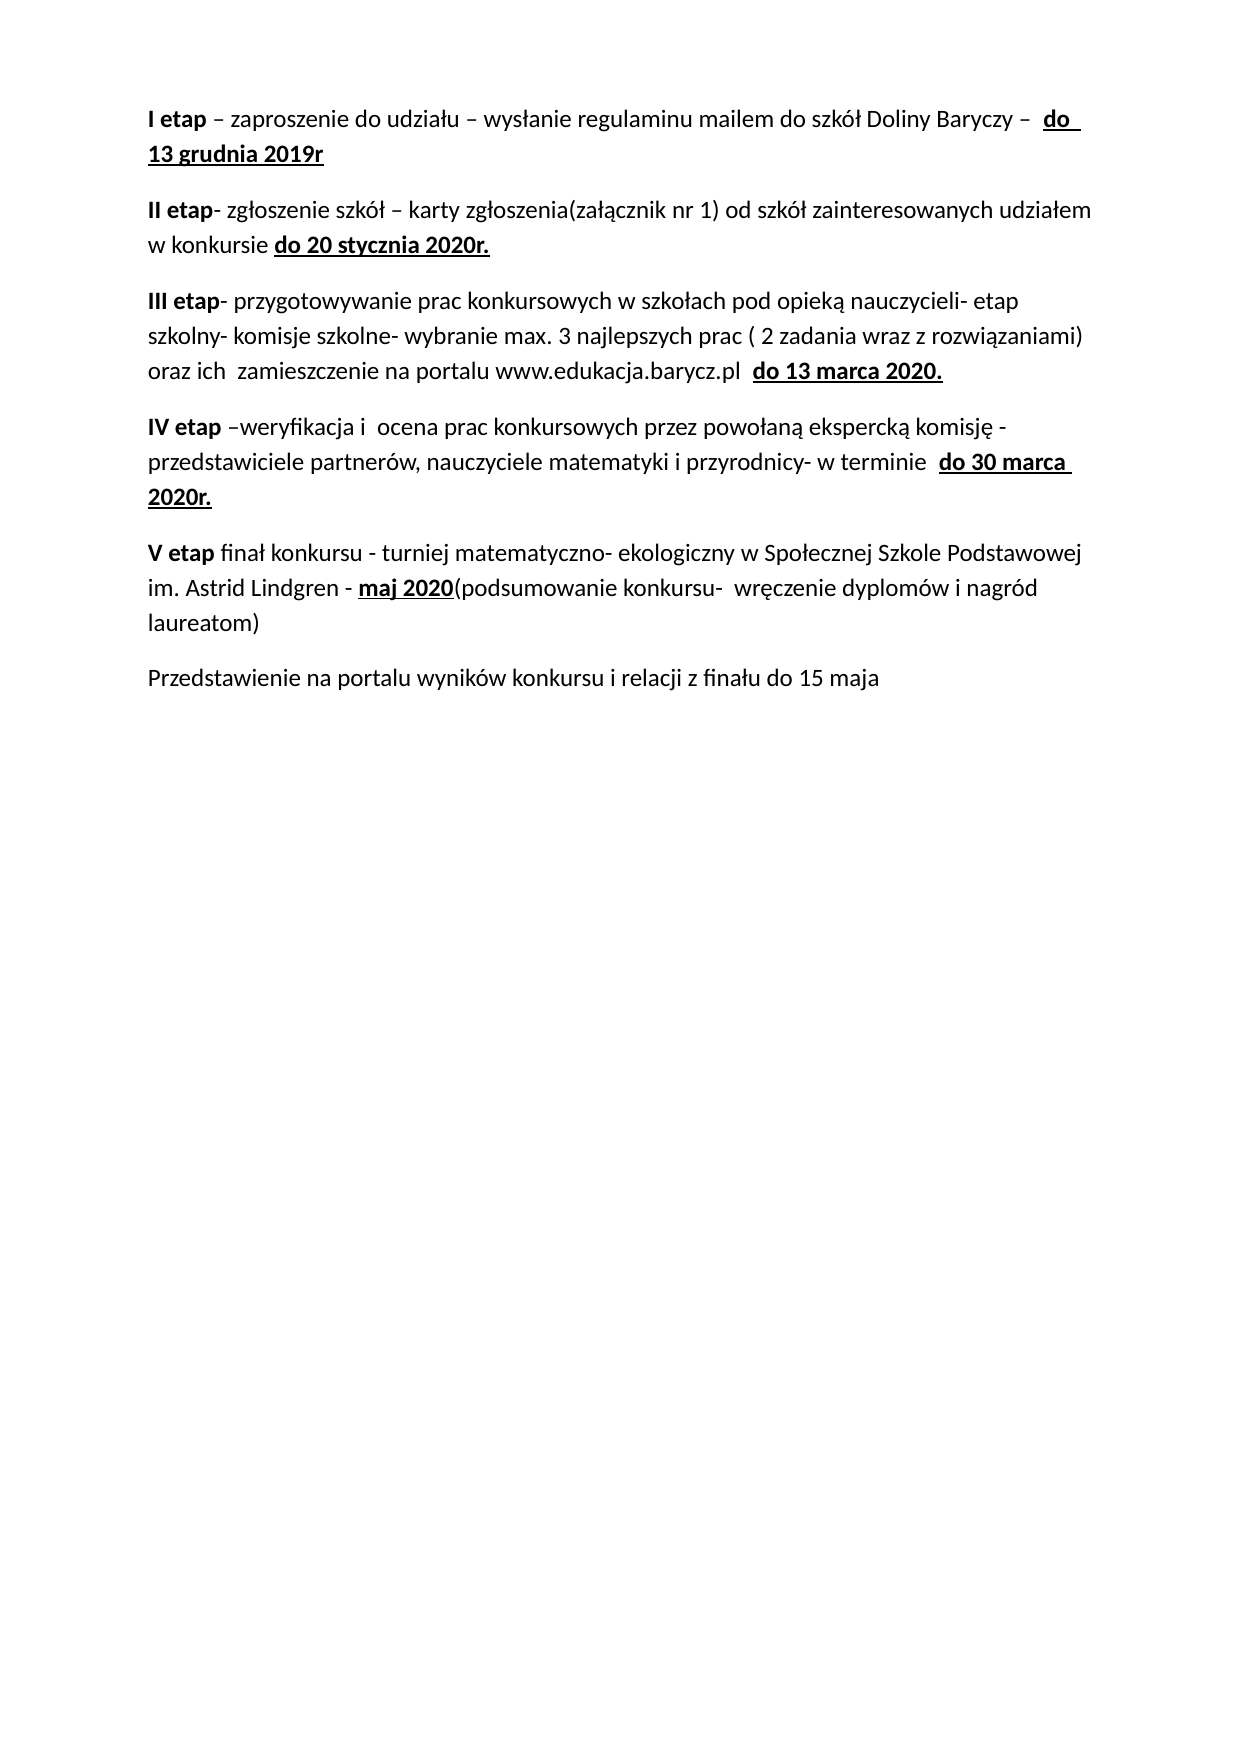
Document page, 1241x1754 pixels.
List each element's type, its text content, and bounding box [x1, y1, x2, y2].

text IV etap –weryfikacja i ocena prac konkursowych przez powołaną ekspercką komisję - przedstawiciele partnerów, nauczyciele matematyki i przyrodnicy- w terminie do 30 marca 2020r. [148, 411, 1093, 511]
text V etap finał konkursu - turniej matematyczno- ekologiczny w Społecznej Szkole Podstawowej im. Astrid Lindgren - maj 2020(podsumowanie konkursu- wręczenie dyplomów i nagród laureatom) [148, 537, 1093, 637]
text III etap- przygotowywanie prac konkursowych w szkołach pod opieką nauczycieli- etap szkolny- komisje szkolne- wybranie max. 3 najlepszych prac ( 2 zadania wraz z rozwiązaniami) oraz ich zamieszczenie na portalu www.edukacja.barycz.pl do 13 marca 2020. [148, 285, 1093, 386]
text Przedstawienie na portalu wyników konkursu i relacji z finału do 15 maja [148, 663, 1093, 693]
text II etap- zgłoszenie szkół – karty zgłoszenia(załącznik nr 1) od szkół zainteresowanych udziałem w konkursie do 20 stycznia 2020r. [148, 194, 1093, 260]
text I etap – zaproszenie do udziału – wysłanie regulaminu mailem do szkół Doliny Baryczy – do 13 grudnia 2019r [148, 103, 1093, 169]
